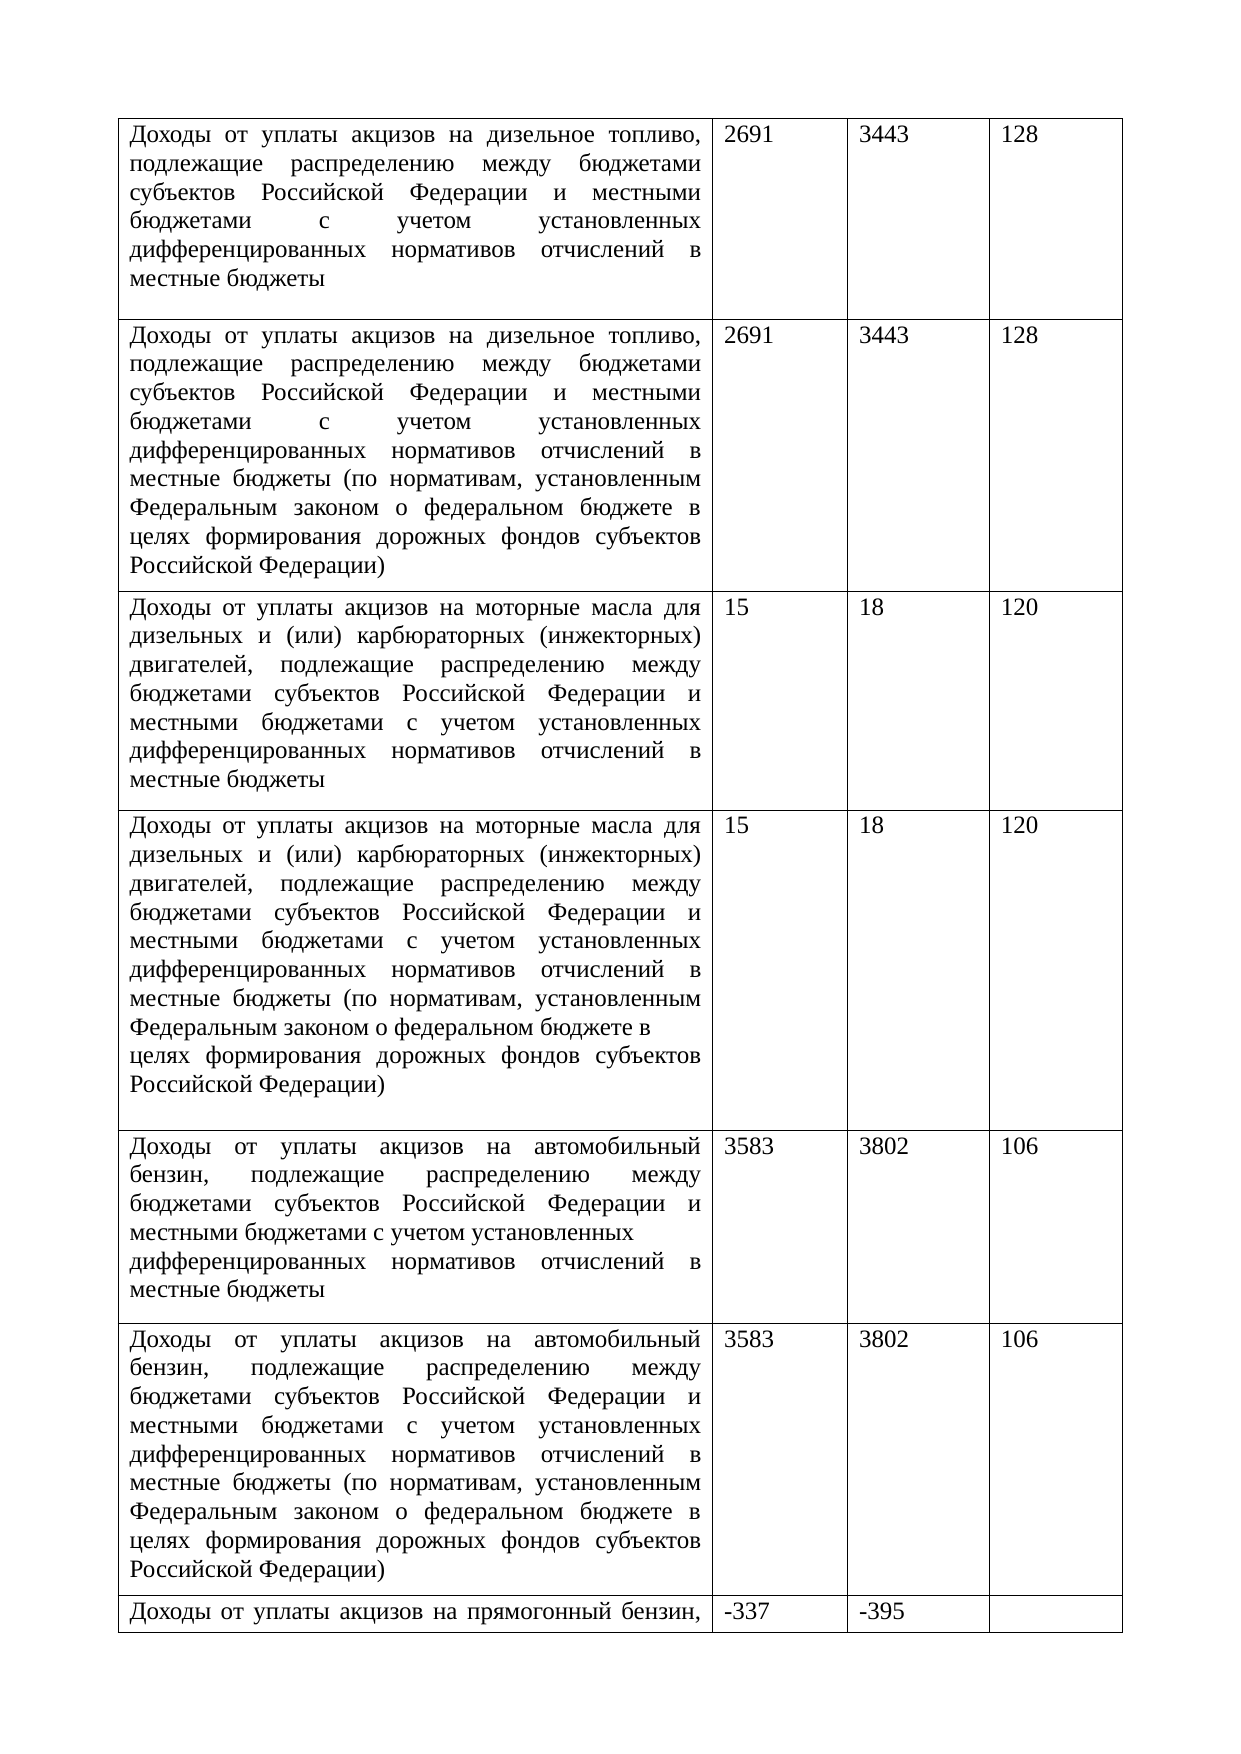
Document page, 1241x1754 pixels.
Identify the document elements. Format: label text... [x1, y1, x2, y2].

table_cell 2691 [713, 119, 847, 319]
table_cell 18 [848, 592, 989, 809]
table_cell 15 [713, 592, 847, 809]
table_cell Доходы от уплаты акцизов на моторные масла для дизельных и (или) карбюраторных (инжекторных) двигателей, подлежащие распределению между бюджетами субъектов Российской Федерации и местными бюджетами с учетом установленных дифференцированных нормативов отчислений в местные бюджеты (по нормативам, установленным Федеральным законом о федеральном бюджете в целях формирования дорожных фондов субъектов Российской Федерации) [119, 811, 712, 1130]
table_cell Доходы от уплаты акцизов на прямогонный бензин, [119, 1596, 712, 1632]
table_cell 106 [990, 1131, 1122, 1323]
table_cell 120 [990, 811, 1122, 1130]
table_cell 106 [990, 1324, 1122, 1595]
table_cell [990, 1596, 1122, 1632]
table_cell 3583 [713, 1324, 847, 1595]
table_cell 18 [848, 811, 989, 1130]
table_cell Доходы от уплаты акцизов на моторные масла для дизельных и (или) карбюраторных (инжекторных) двигателей, подлежащие распределению между бюджетами субъектов Российской Федерации и местными бюджетами с учетом установленных дифференцированных нормативов отчислений в местные бюджеты [119, 592, 712, 809]
table_cell -395 [848, 1596, 989, 1632]
table_cell Доходы от уплаты акцизов на дизельное топливо, подлежащие распределению между бюджетами субъектов Российской Федерации и местными бюджетами с учетом установленных дифференцированных нормативов отчислений в местные бюджеты [119, 119, 712, 319]
table_cell 3802 [848, 1131, 989, 1323]
table_cell -337 [713, 1596, 847, 1632]
table_cell Доходы от уплаты акцизов на дизельное топливо, подлежащие распределению между бюджетами субъектов Российской Федерации и местными бюджетами с учетом установленных дифференцированных нормативов отчислений в местные бюджеты (по нормативам, установленным Федеральным законом о федеральном бюджете в целях формирования дорожных фондов субъектов Российской Федерации) [119, 320, 712, 591]
table_cell 15 [713, 811, 847, 1130]
table_cell 3583 [713, 1131, 847, 1323]
table_cell 3802 [848, 1324, 989, 1595]
table_cell 120 [990, 592, 1122, 809]
table_cell 128 [990, 320, 1122, 591]
table_cell 3443 [848, 320, 989, 591]
table_cell Доходы от уплаты акцизов на автомобильный бензин, подлежащие распределению между бюджетами субъектов Российской Федерации и местными бюджетами с учетом установленных дифференцированных нормативов отчислений в местные бюджеты [119, 1131, 712, 1323]
table_cell Доходы от уплаты акцизов на автомобильный бензин, подлежащие распределению между бюджетами субъектов Российской Федерации и местными бюджетами с учетом установленных дифференцированных нормативов отчислений в местные бюджеты (по нормативам, установленным Федеральным законом о федеральном бюджете в целях формирования дорожных фондов субъектов Российской Федерации) [119, 1324, 712, 1595]
table_cell 3443 [848, 119, 989, 319]
table_cell 128 [990, 119, 1122, 319]
table_cell 2691 [713, 320, 847, 591]
